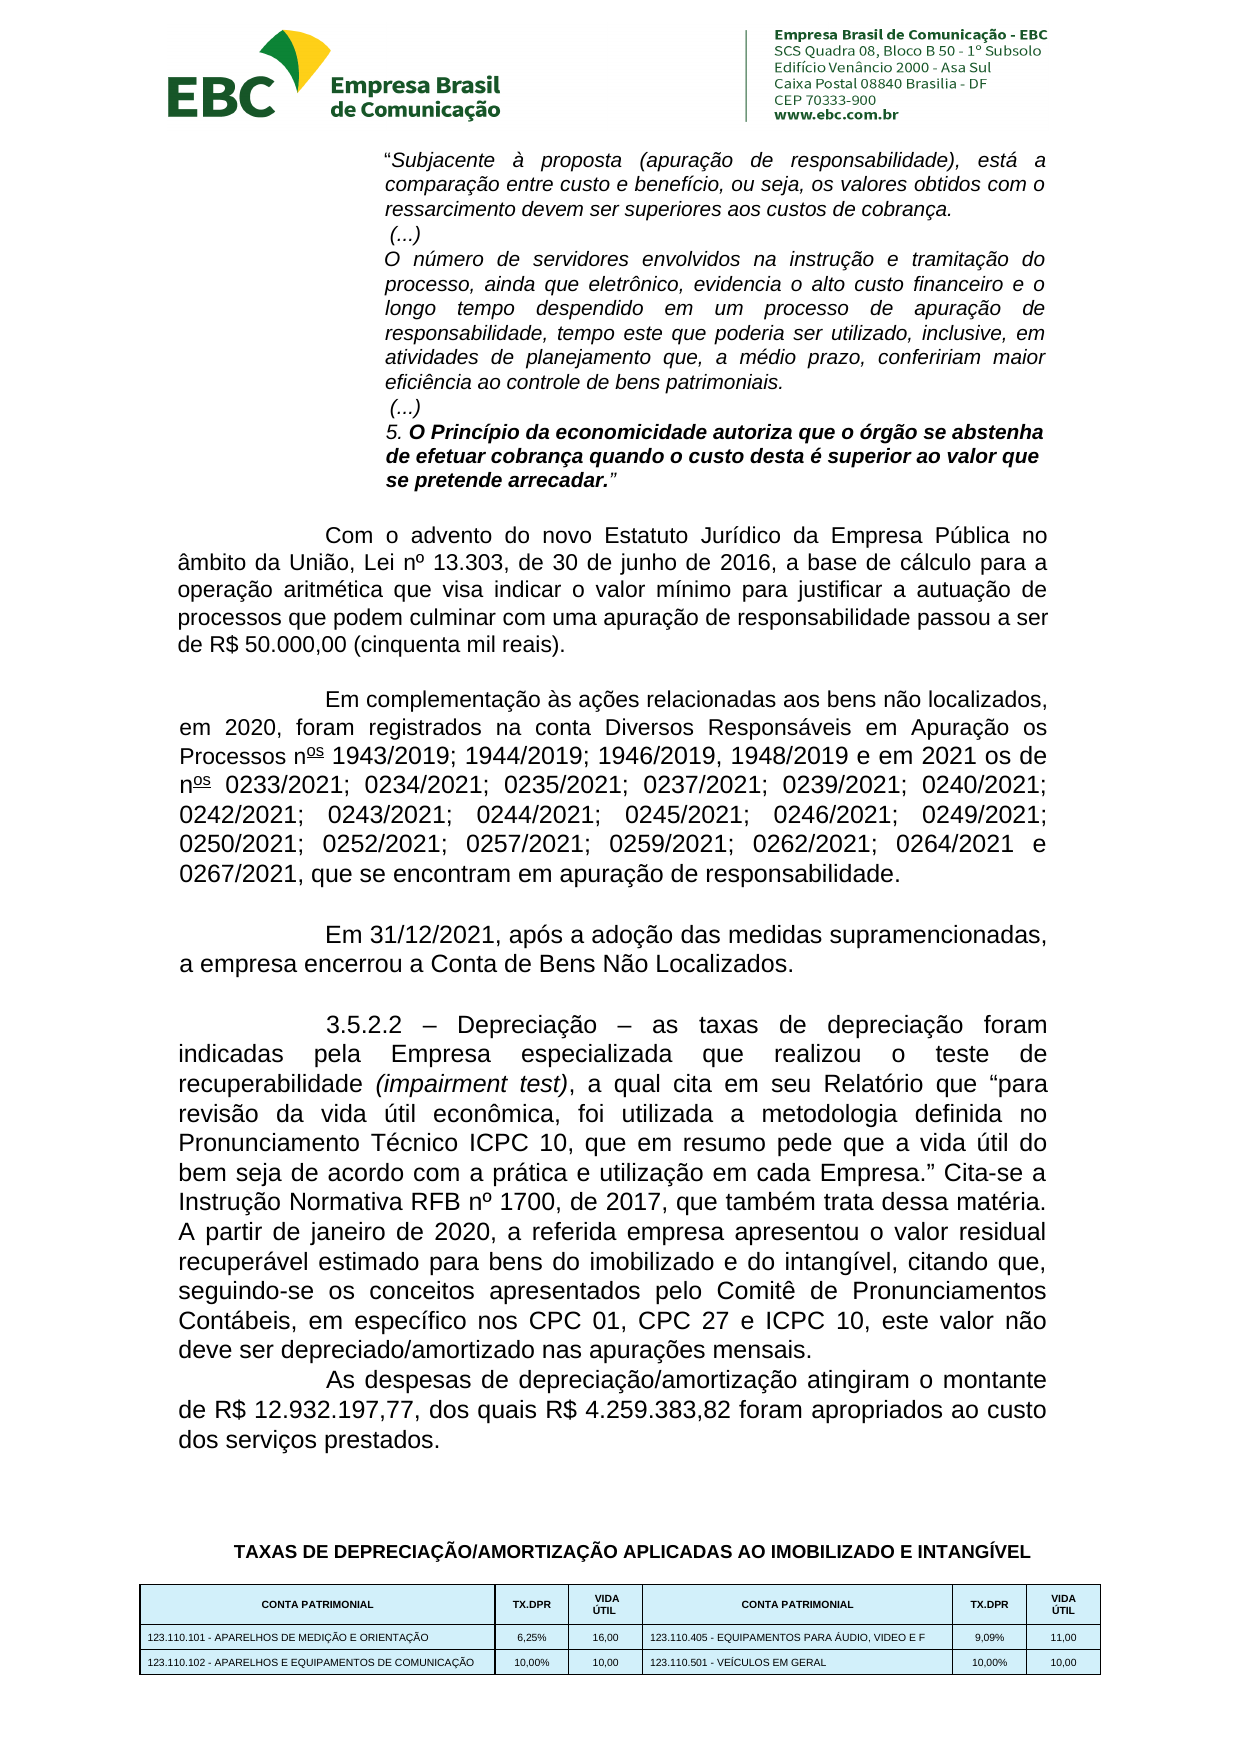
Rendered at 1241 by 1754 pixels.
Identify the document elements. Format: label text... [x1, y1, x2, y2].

text (...) [384, 222, 1048, 246]
table_header VIDA ÚTIL [1027, 1585, 1100, 1624]
table_cell 123.110.405 - EQUIPAMENTOS PARA ÁUDIO, VIDEO E F [643, 1625, 952, 1649]
table_cell 9,09% [953, 1625, 1026, 1649]
table_cell 6,25% [496, 1625, 568, 1649]
table_header CONTA PATRIMONIAL [141, 1585, 494, 1624]
text Em 31/12/2021, após a adoção das medidas supramencionadas, a empresa encerrou a Conta de Bens Não Localizados. [179, 919, 1048, 978]
table_cell 10,00 [1027, 1650, 1100, 1674]
table_cell 11,00 [1027, 1625, 1100, 1649]
text TAXAS DE DEPRECIAÇÃO/AMORTIZAÇÃO APLICADAS AO IMOBILIZADO E INTANGÍVEL [177, 1541, 1088, 1563]
table_cell 123.110.101 - APARELHOS DE MEDIÇÃO E ORIENTAÇÃO [141, 1625, 494, 1649]
table_cell 123.110.102 - APARELHOS E EQUIPAMENTOS DE COMUNICAÇÃO [141, 1650, 494, 1674]
text (...) [384, 395, 1048, 419]
text 3.5.2.2 – Depreciação – as taxas de depreciação foram indicadas pela Empresa especializada que realizou o teste de recuperabilidade (impairment test), a qual cita em seu Relatório que “para revisão da vida útil econômica, foi utilizada a metodologia definida no Pronunciamento Técnico ICPC 10, que em resumo pede que a vida útil do bem seja de acordo com a prática e utilização em cada Empresa.” Cita-se a Instrução Normativa RFB nº 1700, de 2017, que também trata dessa matéria. A partir de janeiro de 2020, a referida empresa apresentou o valor residual recuperável estimado para bens do imobilizado e do intangível, citando que, seguindo-se os conceitos apresentados pelo Comitê de Pronunciamentos Contábeis, em específico nos CPC 01, CPC 27 e ICPC 10, este valor não deve ser depreciado/amortizado nas apurações mensais. [178, 1010, 1048, 1364]
table_header CONTA PATRIMONIAL [643, 1585, 952, 1624]
table_cell 16,00 [569, 1625, 642, 1649]
text O número de servidores envolvidos na instrução e tramitação do processo, ainda que eletrônico, evidencia o alto custo financeiro e o longo tempo despendido em um processo de apuração de responsabilidade, tempo este que poderia ser utilizado, inclusive, em atividades de planejamento que, a médio prazo, confeririam maior eficiência ao controle de bens patrimoniais. [384, 247, 1048, 394]
text As despesas de depreciação/amortização atingiram o montante de R$ 12.932.197,77, dos quais R$ 4.259.383,82 foram apropriados ao custo dos serviços prestados. [178, 1366, 1048, 1453]
text 5. O Princípio da economicidade autoriza que o órgão se abstenha de efetuar cobrança quando o custo desta é superior ao valor que se pretende arrecadar.” [386, 420, 1048, 492]
table_header TX.DPR [496, 1585, 568, 1624]
table_cell 123.110.501 - VEÍCULOS EM GERAL [643, 1650, 952, 1674]
text Em complementação às ações relacionadas aos bens não localizados, em 2020, foram registrados na conta Diversos Responsáveis em Apuração os Processos nos 1943/2019; 1944/2019; 1946/2019, 1948/2019 e em 2021 os de nos 0233/2021; 0234/2021; 0235/2021; 0237/2021; 0239/2021; 0240/2021; 0242/2021; 0243/2021; 0244/2021; 0245/2021; 0246/2021; 0249/2021; 0250/2021; 0252/2021; 0257/2021; 0259/2021; 0262/2021; 0264/2021 e 0267/2021, que se encontram em apuração de responsabilidade. [179, 686, 1048, 888]
table_header TX.DPR [953, 1585, 1026, 1624]
text Com o advento do novo Estatuto Jurídico da Empresa Pública no âmbito da União, Lei nº 13.303, de 30 de junho de 2016, a base de cálculo para a operação aritmética que visa indicar o valor mínimo para justificar a autuação de processos que podem culminar com uma apuração de responsabilidade passou a ser de R$ 50.000,00 (cinquenta mil reais). [177, 522, 1048, 657]
table_cell 10,00% [953, 1650, 1026, 1674]
text “Subjacente à proposta (apuração de responsabilidade), está a comparação entre custo e benefício, ou seja, os valores obtidos com o ressarcimento devem ser superiores aos custos de cobrança. [384, 148, 1048, 221]
table_cell 10,00 [569, 1650, 642, 1674]
table_header VIDA ÚTIL [569, 1585, 642, 1624]
table_cell 10,00% [496, 1650, 568, 1674]
